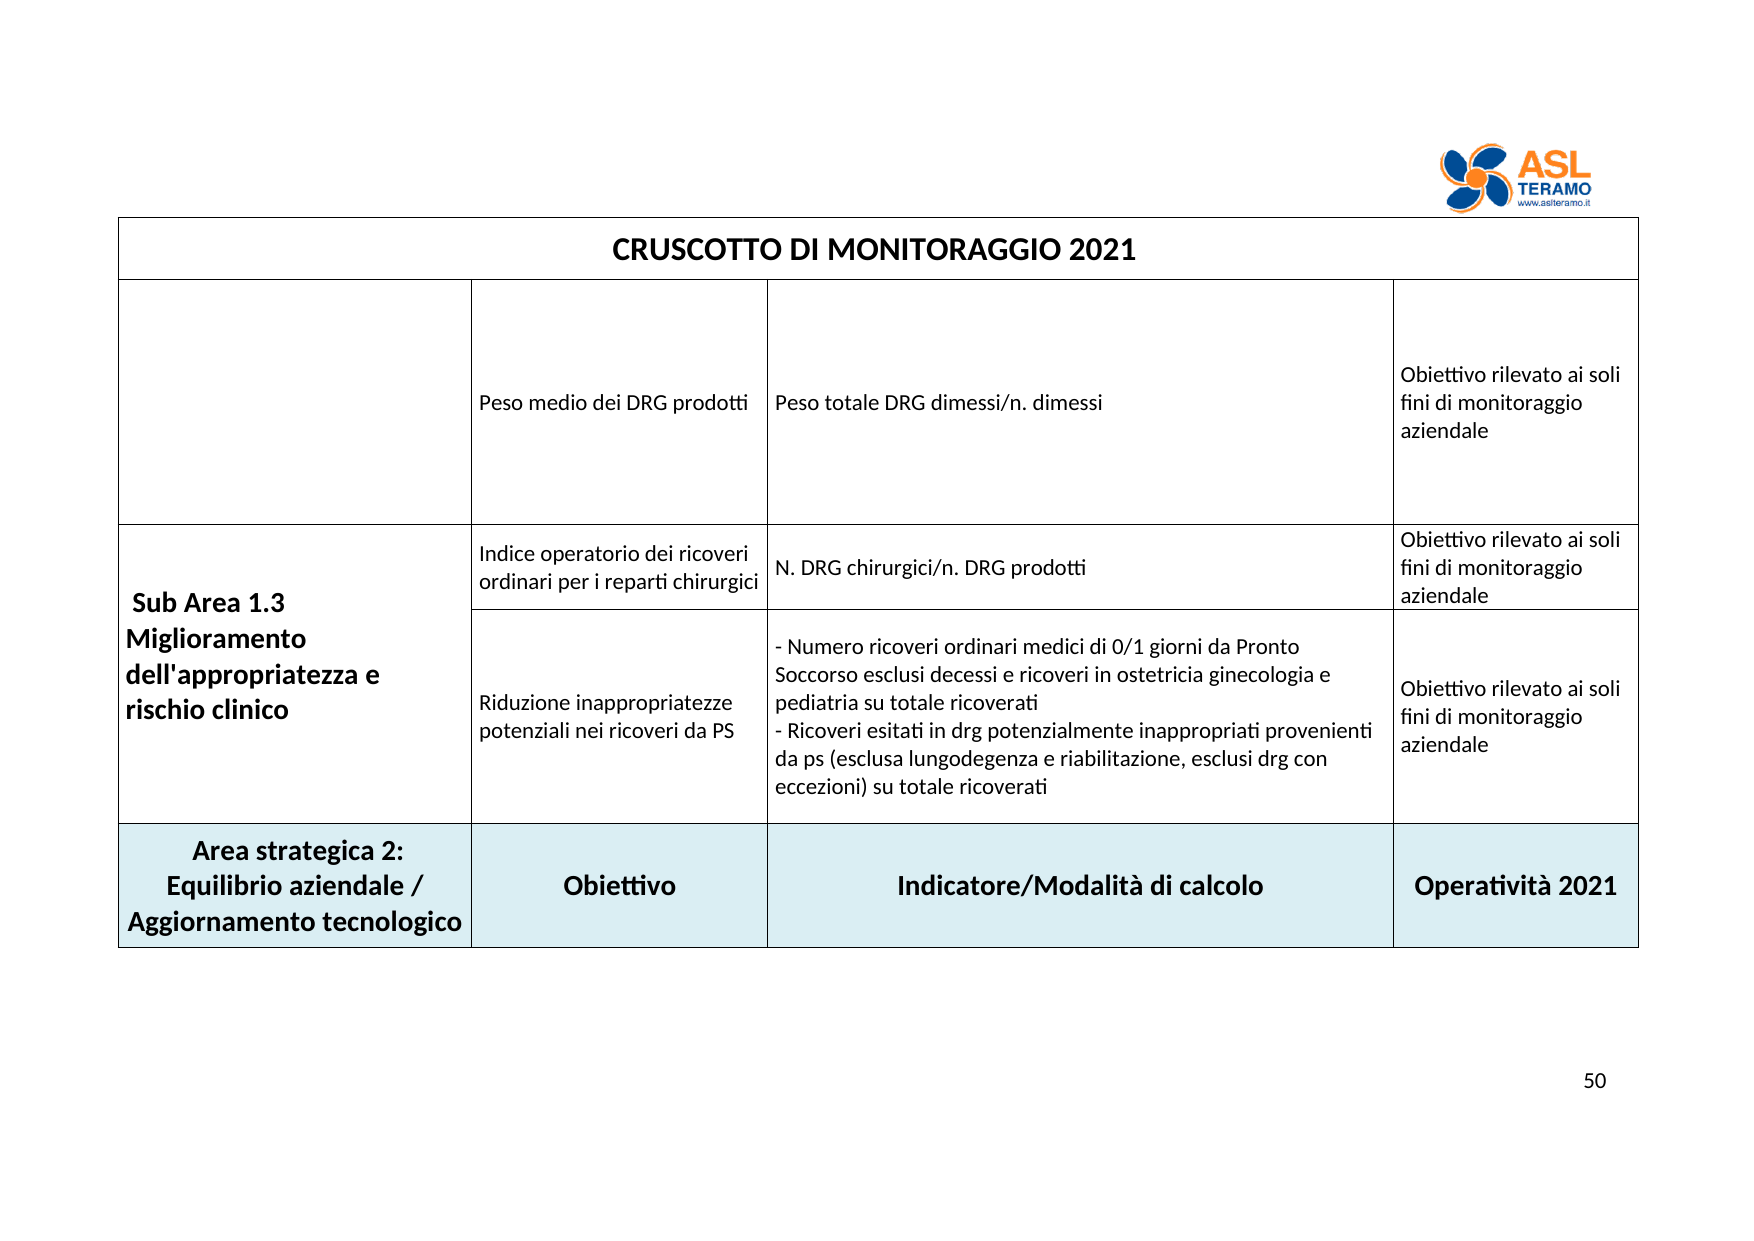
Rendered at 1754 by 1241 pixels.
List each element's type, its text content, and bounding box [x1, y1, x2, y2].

table_cell - Numero ricoveri ordinari medici di 0/1 giorni da Pronto Soccorso esclusi decessi e ricoveri in ostetricia ginecologia e pediatria su totale ricoverati - Ricoveri esitati in drg potenzialmente inappropriati provenienti da ps (esclusa lungodegenza e riabilitazione, esclusi drg con eccezioni) su totale ricoverati [768, 610, 1393, 823]
table_cell Obiettivo rilevato ai soli fini di monitoraggio aziendale [1394, 525, 1638, 609]
table_cell Sub Area 1.3 Miglioramento dell'appropriatezza e rischio clinico [119, 525, 471, 823]
table_cell Obiettivo rilevato ai soli fini di monitoraggio aziendale [1394, 280, 1638, 524]
table_cell Operatività 2021 [1394, 824, 1638, 947]
table_cell Obiettivo [472, 824, 767, 947]
table_cell Peso totale DRG dimessi/n. dimessi [768, 280, 1393, 524]
table_header CRUSCOTTO DI MONITORAGGIO 2021 [119, 218, 1638, 279]
table_cell N. DRG chirurgici/n. DRG prodotti [768, 525, 1393, 609]
table_cell Obiettivo rilevato ai soli fini di monitoraggio aziendale [1394, 610, 1638, 823]
table_cell Area strategica 2: Equilibrio aziendale / Aggiornamento tecnologico [119, 824, 471, 947]
table_cell [119, 280, 471, 524]
table_cell Peso medio dei DRG prodotti [472, 280, 767, 524]
table_cell Riduzione inappropriatezze potenziali nei ricoveri da PS [472, 610, 767, 823]
table_cell Indicatore/Modalità di calcolo [768, 824, 1393, 947]
table_cell Indice operatorio dei ricoveri ordinari per i reparti chirurgici [472, 525, 767, 609]
